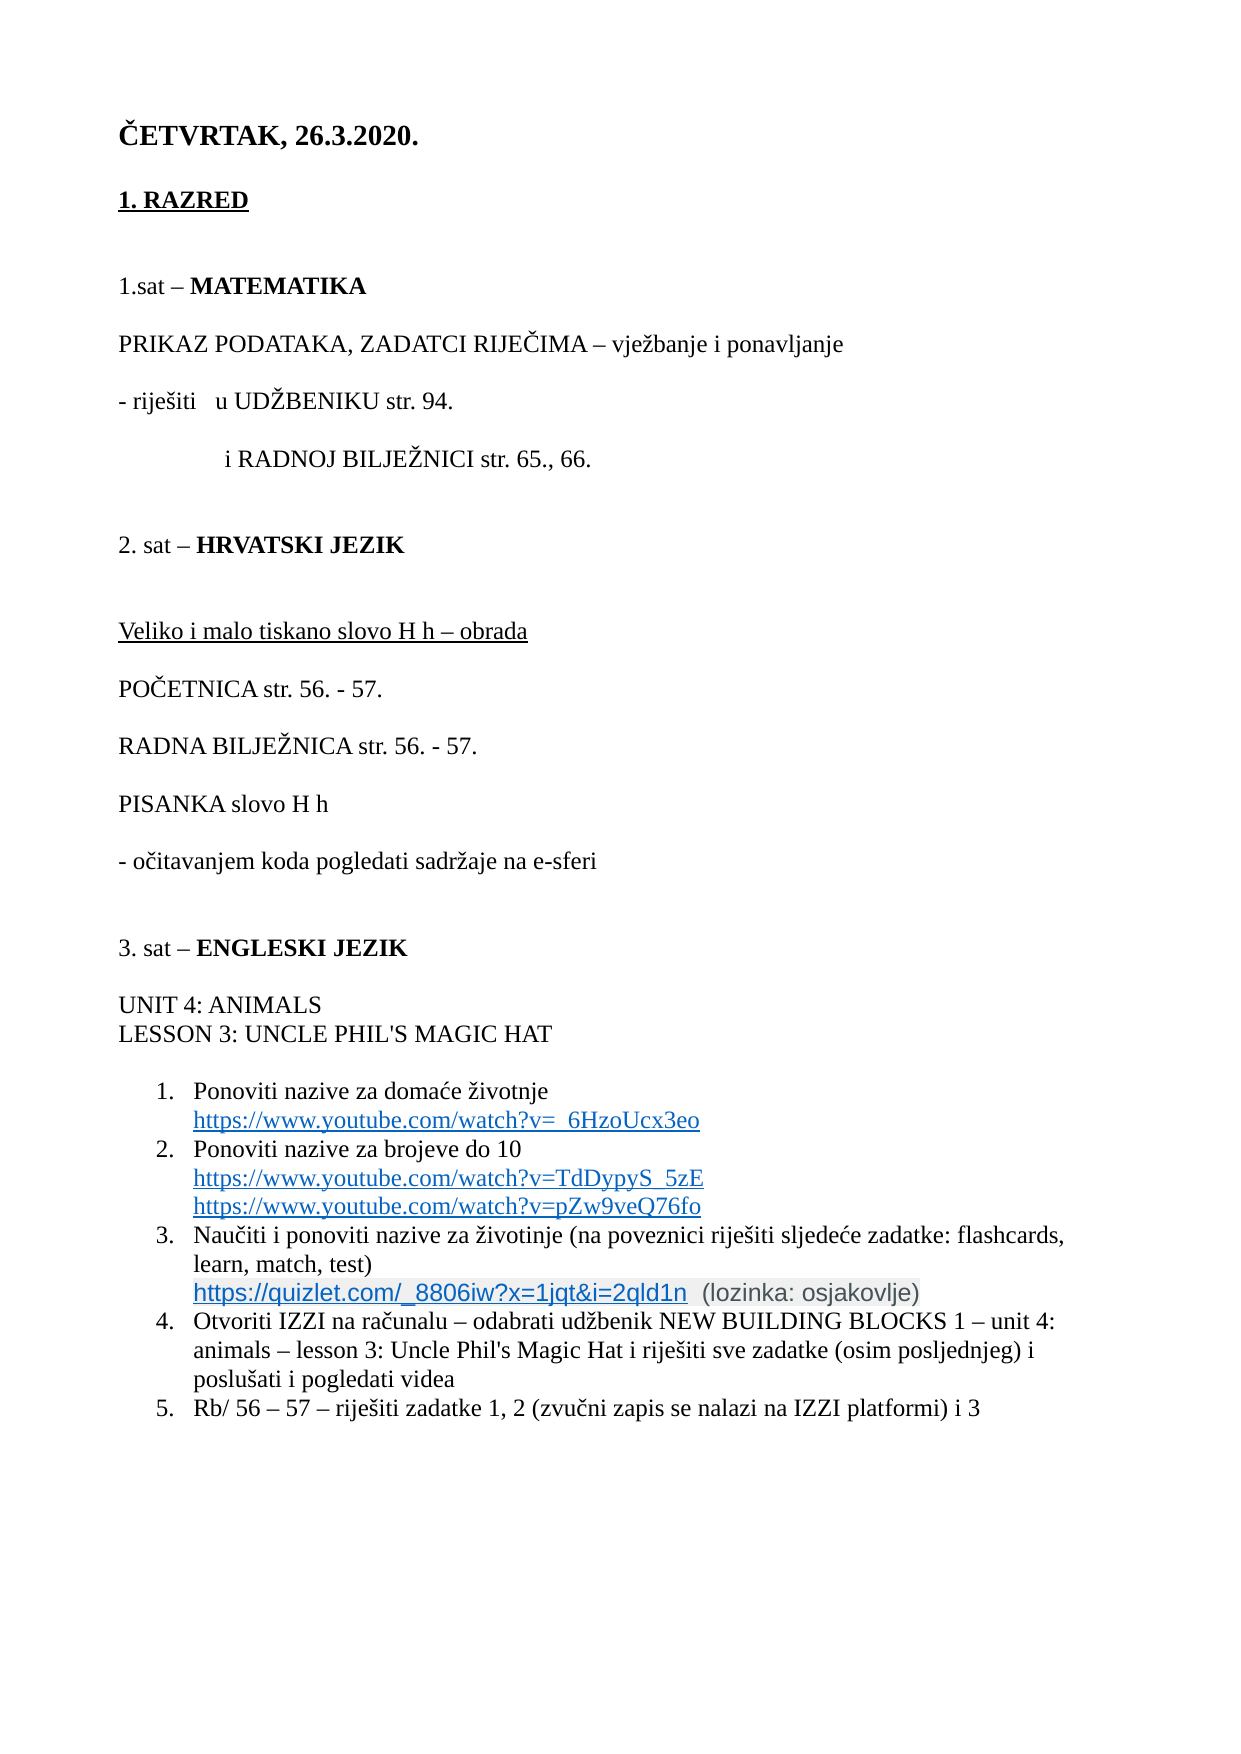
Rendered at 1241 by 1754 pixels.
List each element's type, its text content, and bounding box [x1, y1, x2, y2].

list Rb/ 56 – 57 – riješiti zadatke 1, 2 (zvučni zapis se nalazi na IZZI platformi) i 3 [156, 1393, 1122, 1421]
list https://www.youtube.com/watch?v=pZw9veQ76fo [193, 1191, 1122, 1220]
list https://www.youtube.com/watch?v=TdDypyS_5zE [193, 1163, 1122, 1191]
list Naučiti i ponoviti nazive za životinje (na poveznici riješiti sljedeće zadatke: flashcards, learn, match, test) [156, 1220, 1122, 1278]
text LESSON 3: UNCLE PHIL'S MAGIC HAT [118, 1019, 1122, 1048]
text i RADNOJ BILJEŽNICI str. 65., 66. [118, 444, 1122, 473]
text 1.sat – MATEMATIKA [118, 271, 1122, 300]
text Veliko i malo tiskano slovo H h – obrada [118, 616, 1122, 645]
text - riješiti u UDŽBENIKU str. 94. [118, 386, 1122, 415]
text 1. RAZRED [118, 185, 1122, 214]
text 3. sat – ENGLESKI JEZIK [118, 933, 1122, 961]
text 2. sat – HRVATSKI JEZIK [118, 530, 1122, 559]
text PISANKA slovo H h [118, 789, 1122, 818]
text POČETNICA str. 56. - 57. [118, 674, 1122, 703]
text UNIT 4: ANIMALS [118, 990, 1122, 1019]
text PRIKAZ PODATAKA, ZADATCI RIJEČIMA – vježbanje i ponavljanje [118, 329, 1122, 358]
list https://www.youtube.com/watch?v=_6HzoUcx3eo [193, 1105, 1122, 1134]
text - očitavanjem koda pogledati sadržaje na e-sferi [118, 846, 1122, 875]
text ČETVRTAK, 26.3.2020. [118, 118, 1122, 152]
list Ponoviti nazive za domaće životnje [156, 1076, 1122, 1105]
text RADNA BILJEŽNICA str. 56. - 57. [118, 731, 1122, 760]
list https://quizlet.com/_8806iw?x=1jqt&i=2qld1n (lozinka: osjakovlje) [193, 1278, 1122, 1306]
list Otvoriti IZZI na računalu – odabrati udžbenik NEW BUILDING BLOCKS 1 – unit 4: animals – lesson 3: Uncle Phil's Magic Hat i riješiti sve zadatke (osim posljednjeg) i poslušati i pogledati videa [156, 1306, 1122, 1393]
list Ponoviti nazive za brojeve do 10 [156, 1134, 1122, 1163]
